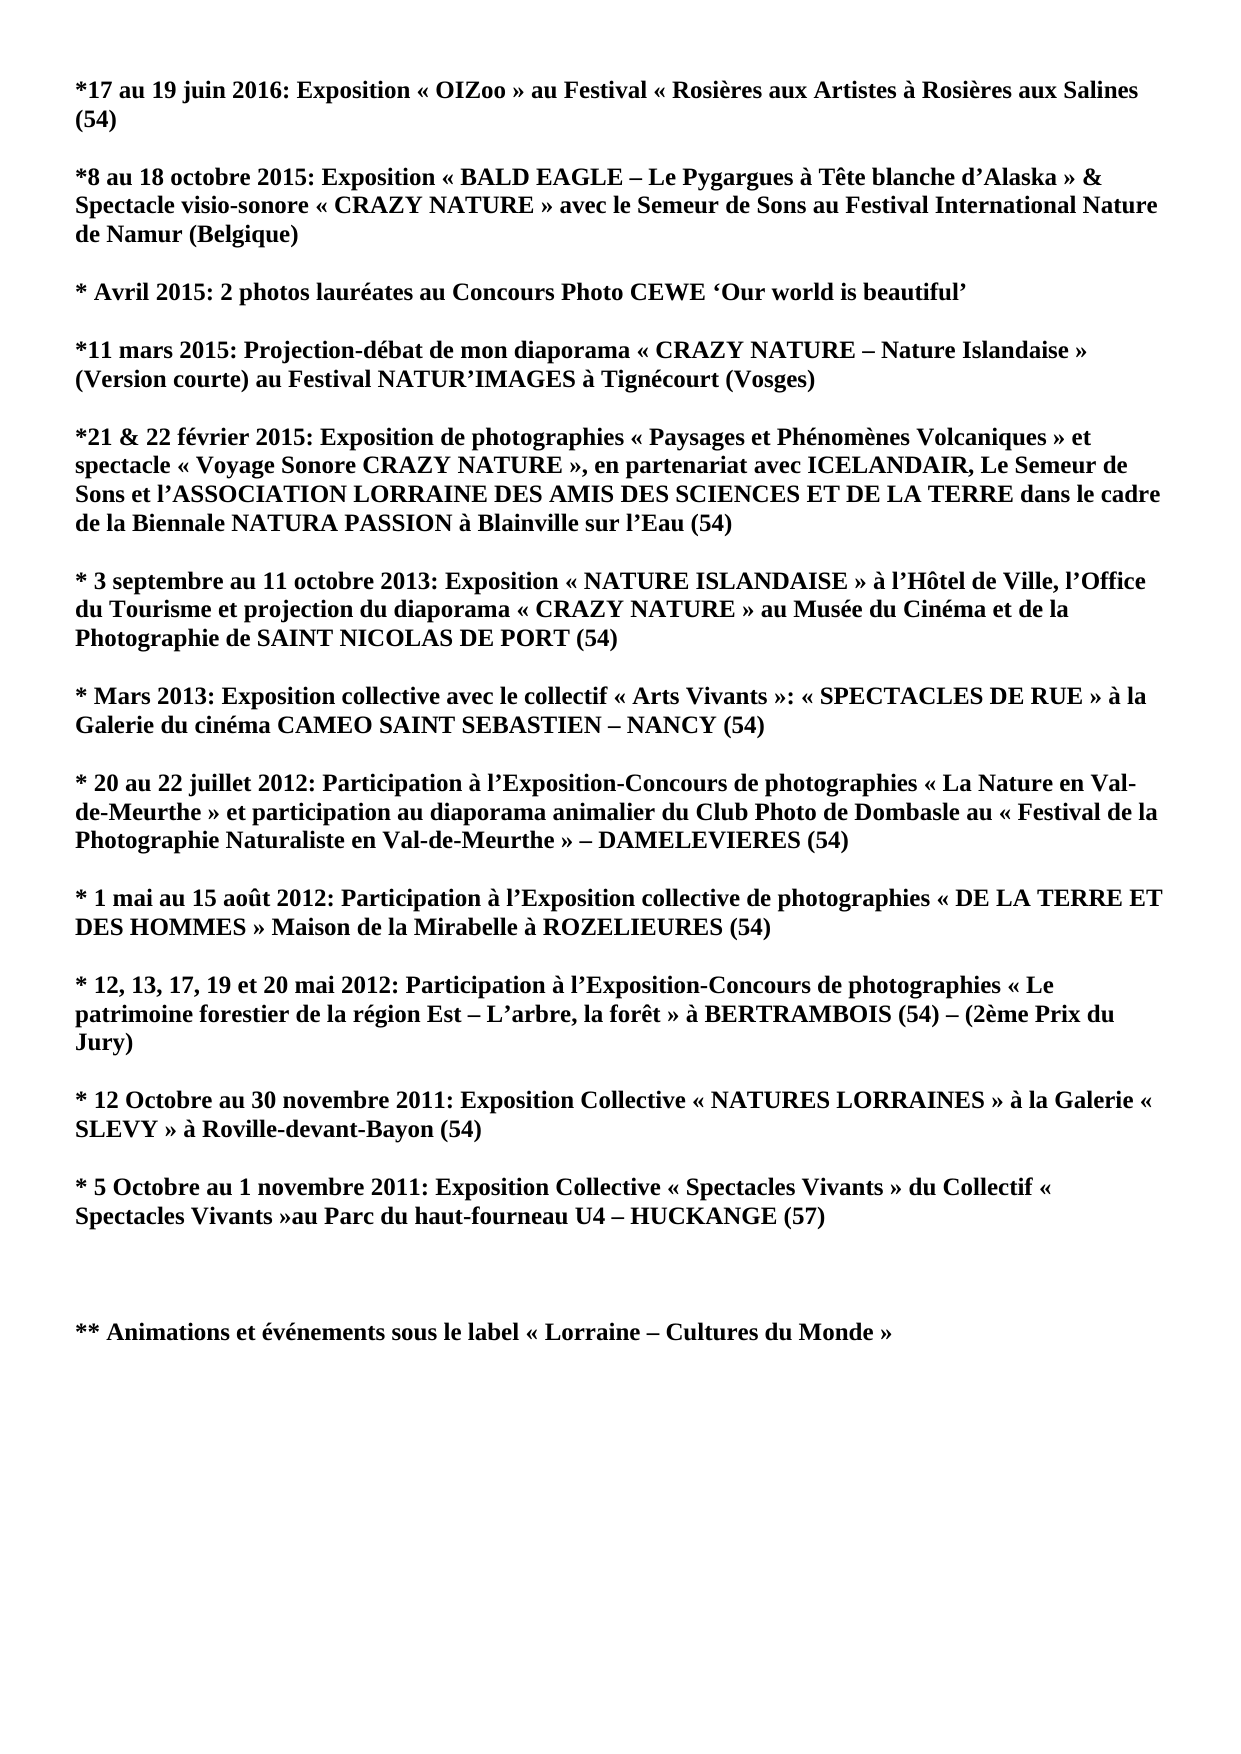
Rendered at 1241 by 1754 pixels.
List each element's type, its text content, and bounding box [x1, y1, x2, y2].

text *8 au 18 octobre 2015: Exposition « BALD EAGLE – Le Pygargues à Tête blanche d’Alaska » & Spectacle visio-sonore « CRAZY NATURE » avec le Semeur de Sons au Festival International Nature de Namur (Belgique) [75, 162, 1165, 248]
text * 3 septembre au 11 octobre 2013: Exposition « NATURE ISLANDAISE » à l’Hôtel de Ville, l’Office du Tourisme et projection du diaporama « CRAZY NATURE » au Musée du Cinéma et de la Photographie de SAINT NICOLAS DE PORT (54) [75, 566, 1165, 652]
text *21 & 22 février 2015: Exposition de photographies « Paysages et Phénomènes Volcaniques » et spectacle « Voyage Sonore CRAZY NATURE », en partenariat avec ICELANDAIR, Le Semeur de Sons et l’ASSOCIATION LORRAINE DES AMIS DES SCIENCES ET DE LA TERRE dans le cadre de la Biennale NATURA PASSION à Blainville sur l’Eau (54) [75, 422, 1165, 537]
text * 20 au 22 juillet 2012: Participation à l’Exposition-Concours de photographies « La Nature en Val-de-Meurthe » et participation au diaporama animalier du Club Photo de Dombasle au « Festival de la Photographie Naturaliste en Val-de-Meurthe » – DAMELEVIERES (54) [75, 768, 1165, 854]
text * 12 Octobre au 30 novembre 2011: Exposition Collective « NATURES LORRAINES » à la Galerie « SLEVY » à Roville-devant-Bayon (54) [75, 1085, 1165, 1143]
text * Avril 2015: 2 photos lauréates au Concours Photo CEWE ‘Our world is beautiful’ [75, 277, 1165, 306]
text * 1 mai au 15 août 2012: Participation à l’Exposition collective de photographies « DE LA TERRE ET DES HOMMES » Maison de la Mirabelle à ROZELIEURES (54) [75, 883, 1165, 941]
text * Mars 2013: Exposition collective avec le collectif « Arts Vivants »: « SPECTACLES DE RUE » à la Galerie du cinéma CAMEO SAINT SEBASTIEN – NANCY (54) [75, 681, 1165, 739]
text * 5 Octobre au 1 novembre 2011: Exposition Collective « Spectacles Vivants » du Collectif « Spectacles Vivants »au Parc du haut-fourneau U4 – HUCKANGE (57) [75, 1172, 1165, 1229]
text *11 mars 2015: Projection-débat de mon diaporama « CRAZY NATURE – Nature Islandaise » (Version courte) au Festival NATUR’IMAGES à Tignécourt (Vosges) [75, 335, 1165, 392]
text * 12, 13, 17, 19 et 20 mai 2012: Participation à l’Exposition-Concours de photographies « Le patrimoine forestier de la région Est – L’arbre, la forêt » à BERTRAMBOIS (54) – (2ème Prix du Jury) [75, 970, 1165, 1056]
text *17 au 19 juin 2016: Exposition « OIZoo » au Festival « Rosières aux Artistes à Rosières aux Salines (54) [75, 75, 1165, 132]
text ** Animations et événements sous le label « Lorraine – Cultures du Monde » [75, 1317, 1165, 1345]
